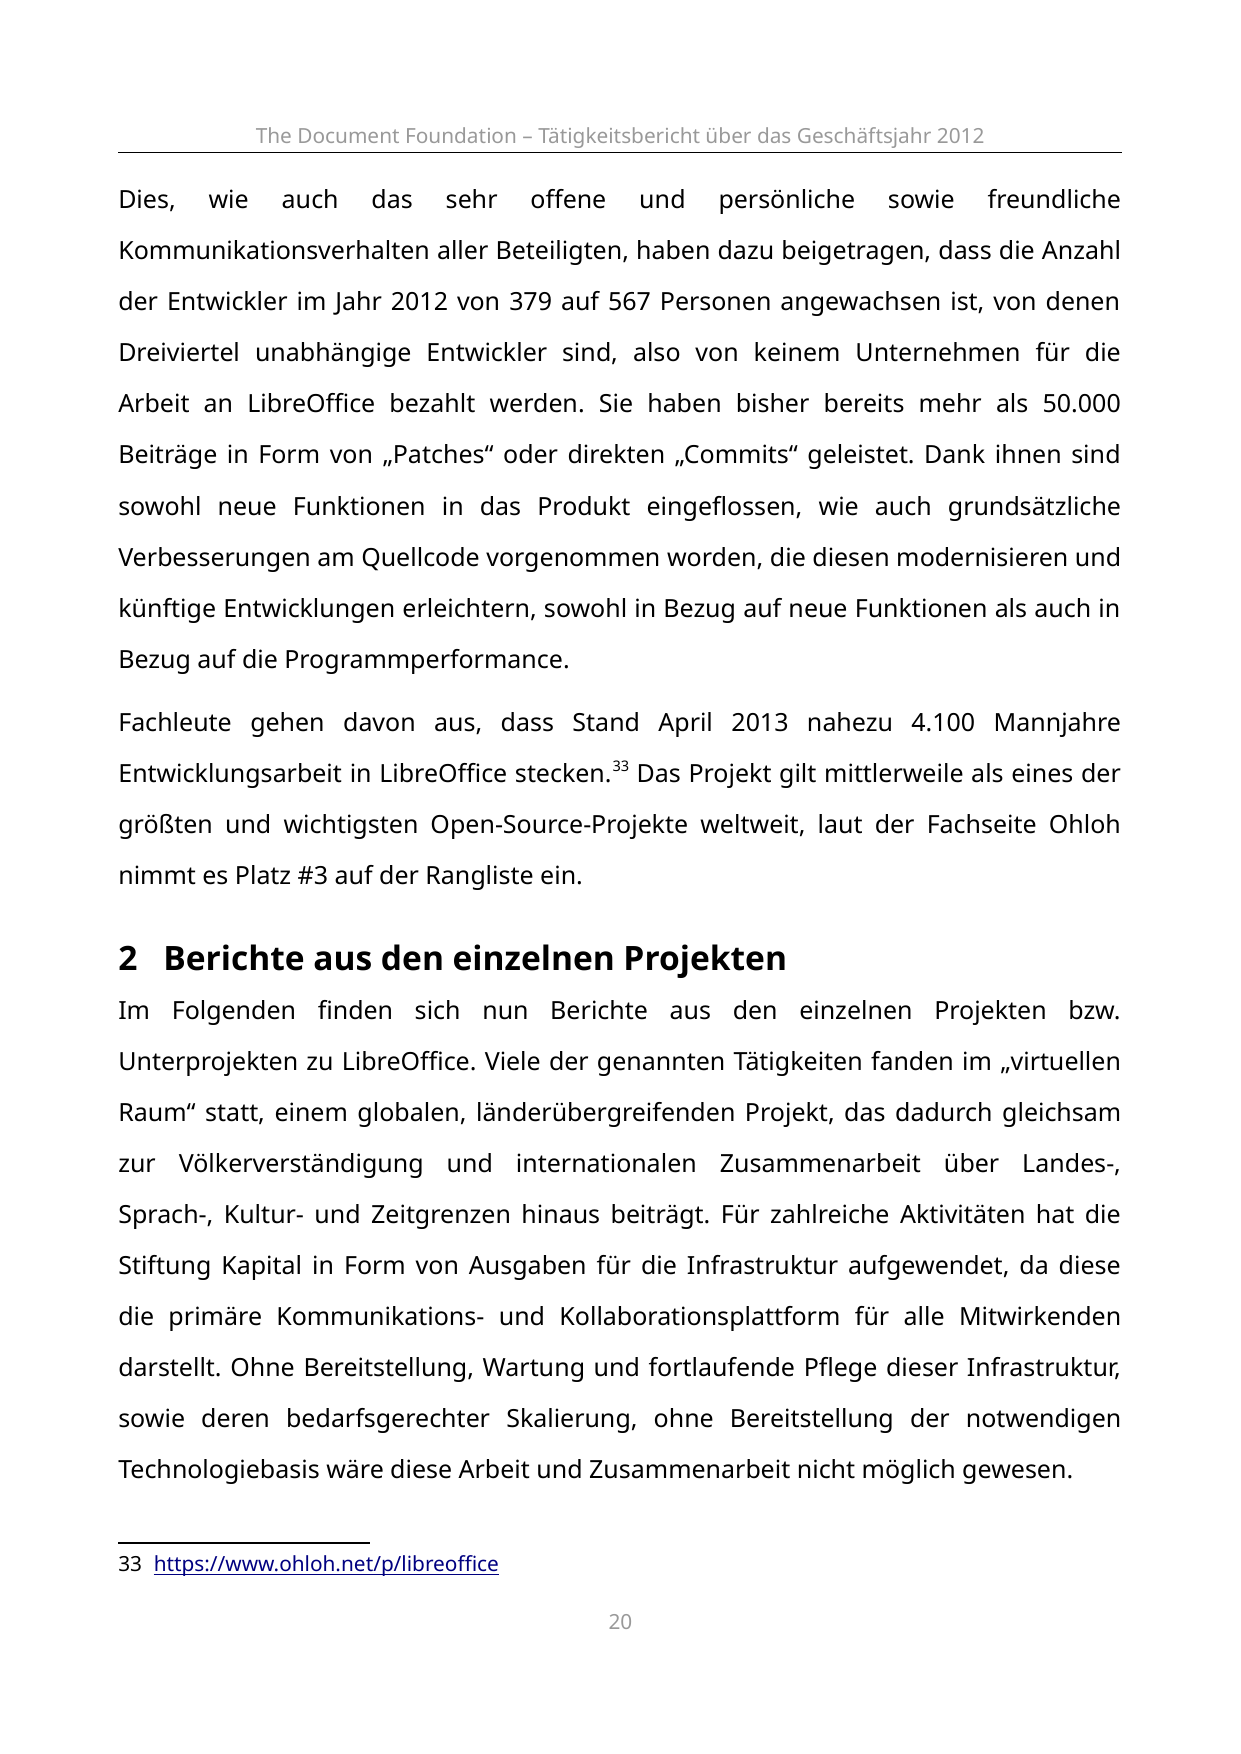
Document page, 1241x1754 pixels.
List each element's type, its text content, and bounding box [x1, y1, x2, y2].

text https://www.ohloh.net/p/libreoffice [118, 1549, 1122, 1578]
subtitle Berichte aus den einzelnen Projekten [118, 934, 1122, 980]
text Im Folgenden finden sich nun Berichte aus den einzelnen Projekten bzw. Unterprojekten zu LibreOffice. Viele der genannten Tätigkeiten fanden im „virtuellen Raum“ statt, einem globalen, länderübergreifenden Projekt, das dadurch gleichsam zur Völkerverständigung und internationalen Zusammenarbeit über Landes-, Sprach-, Kultur- und Zeitgrenzen hinaus beiträgt. Für zahlreiche Aktivitäten hat die Stiftung Kapital in Form von Ausgaben für die Infrastruktur aufgewendet, da diese die primäre Kommunikations- und Kollaborationsplattform für alle Mitwirkenden darstellt. Ohne Bereitstellung, Wartung und fortlaufende Pflege dieser Infrastruktur, sowie deren bedarfsgerechter Skalierung, ohne Bereitstellung der notwendigen Technologiebasis wäre diese Arbeit und Zusammenarbeit nicht möglich gewesen. [118, 992, 1122, 1486]
text Dies, wie auch das sehr offene und persönliche sowie freundliche Kommunikationsverhalten aller Beteiligten, haben dazu beigetragen, dass die Anzahl der Entwickler im Jahr 2012 von 379 auf 567 Personen angewachsen ist, von denen Dreiviertel unabhängige Entwickler sind, also von keinem Unternehmen für die Arbeit an LibreOffice bezahlt werden. Sie haben bisher bereits mehr als 50.000 Beiträge in Form von „Patches“ oder direkten „Commits“ geleistet. Dank ihnen sind sowohl neue Funktionen in das Produkt eingeflossen, wie auch grundsätzliche Verbesserungen am Quellcode vorgenommen worden, die diesen modernisieren und künftige Entwicklungen erleichtern, sowohl in Bezug auf neue Funktionen als auch in Bezug auf die Programmperformance. [118, 182, 1122, 675]
text Fachleute gehen davon aus, dass Stand April 2013 nahezu 4.100 Mannjahre Entwicklungsarbeit in LibreOffice stecken. Das Projekt gilt mittlerweile als eines der größten und wichtigsten Open-Source-Projekte weltweit, laut der Fachseite Ohloh nimmt es Platz #3 auf der Rangliste ein. [118, 705, 1122, 892]
